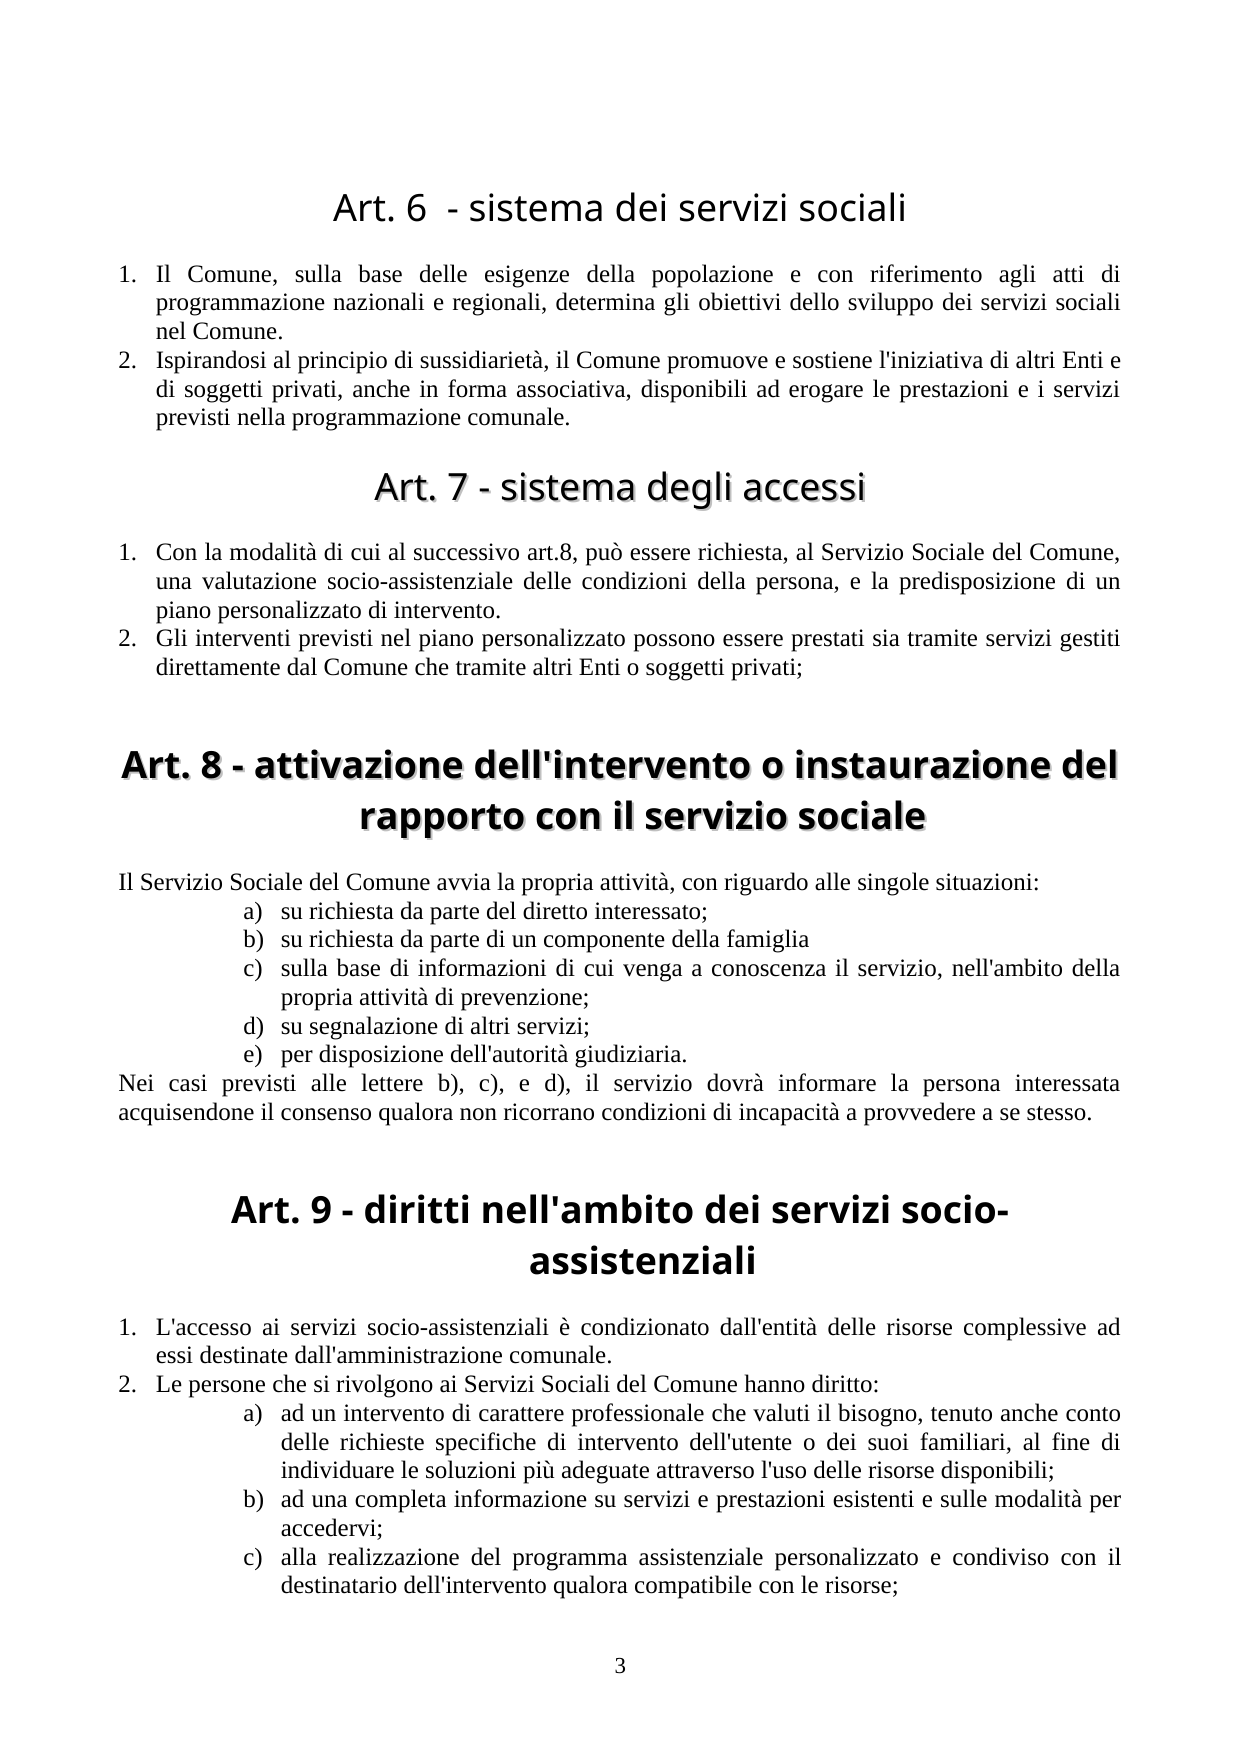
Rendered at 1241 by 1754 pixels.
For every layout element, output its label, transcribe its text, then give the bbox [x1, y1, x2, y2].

text Il Servizio Sociale del Comune avvia la propria attività, con riguardo alle singole situazioni: [118, 867, 1122, 896]
list Con la modalità di cui al successivo art.8, può essere richiesta, al Servizio Sociale del Comune, una valutazione socio-assistenziale delle condizioni della persona, e la predisposizione di un piano personalizzato di intervento. [118, 537, 1122, 623]
list ad un intervento di carattere professionale che valuti il bisogno, tenuto anche conto delle richieste specifiche di intervento dell'utente o dei suoi familiari, al fine di individuare le soluzioni più adeguate attraverso l'uso delle risorse disponibili; [243, 1398, 1122, 1484]
list su richiesta da parte di un componente della famiglia [243, 924, 1122, 953]
text Nei casi previsti alle lettere b), c), e d), il servizio dovrà informare la persona interessata acquisendone il consenso qualora non ricorrano condizioni di incapacità a provvedere a se stesso. [118, 1068, 1122, 1126]
list Le persone che si rivolgono ai Servizi Sociali del Comune hanno diritto: [118, 1369, 1122, 1398]
list Gli interventi previsti nel piano personalizzato possono essere prestati sia tramite servizi gestiti direttamente dal Comune che tramite altri Enti o soggetti privati; [118, 623, 1122, 681]
list alla realizzazione del programma assistenziale personalizzato e condiviso con il destinatario dell'intervento qualora compatibile con le risorse; [243, 1542, 1122, 1599]
text Art. 6 - sistema dei servizi sociali [118, 181, 1122, 232]
subtitle Art. 8 - attivazione dell'intervento o instaurazione del rapporto con il servizio sociale [118, 738, 1122, 841]
list su segnalazione di altri servizi; [243, 1011, 1122, 1039]
list per disposizione dell'autorità giudiziaria. [243, 1039, 1122, 1068]
list su richiesta da parte del diretto interessato; [243, 896, 1122, 924]
list ad una completa informazione su servizi e prestazioni esistenti e sulle modalità per accedervi; [243, 1484, 1122, 1542]
list sulla base di informazioni di cui venga a conoscenza il servizio, nell'ambito della propria attività di prevenzione; [243, 953, 1122, 1011]
list L'accesso ai servizi socio-assistenziali è condizionato dall'entità delle risorse complessive ad essi destinate dall'amministrazione comunale. [118, 1312, 1122, 1369]
subtitle Art. 7 - sistema degli accessi [118, 460, 1122, 511]
list Ispirandosi al principio di sussidiarietà, il Comune promuove e sostiene l'iniziativa di altri Enti e di soggetti privati, anche in forma associativa, disponibili ad erogare le prestazioni e i servizi previsti nella programmazione comunale. [118, 345, 1122, 431]
subtitle Art. 9 - diritti nell'ambito dei servizi socio-assistenziali [118, 1183, 1122, 1285]
list Il Comune, sulla base delle esigenze della popolazione e con riferimento agli atti di programmazione nazionali e regionali, determina gli obiettivi dello sviluppo dei servizi sociali nel Comune. [118, 259, 1122, 345]
